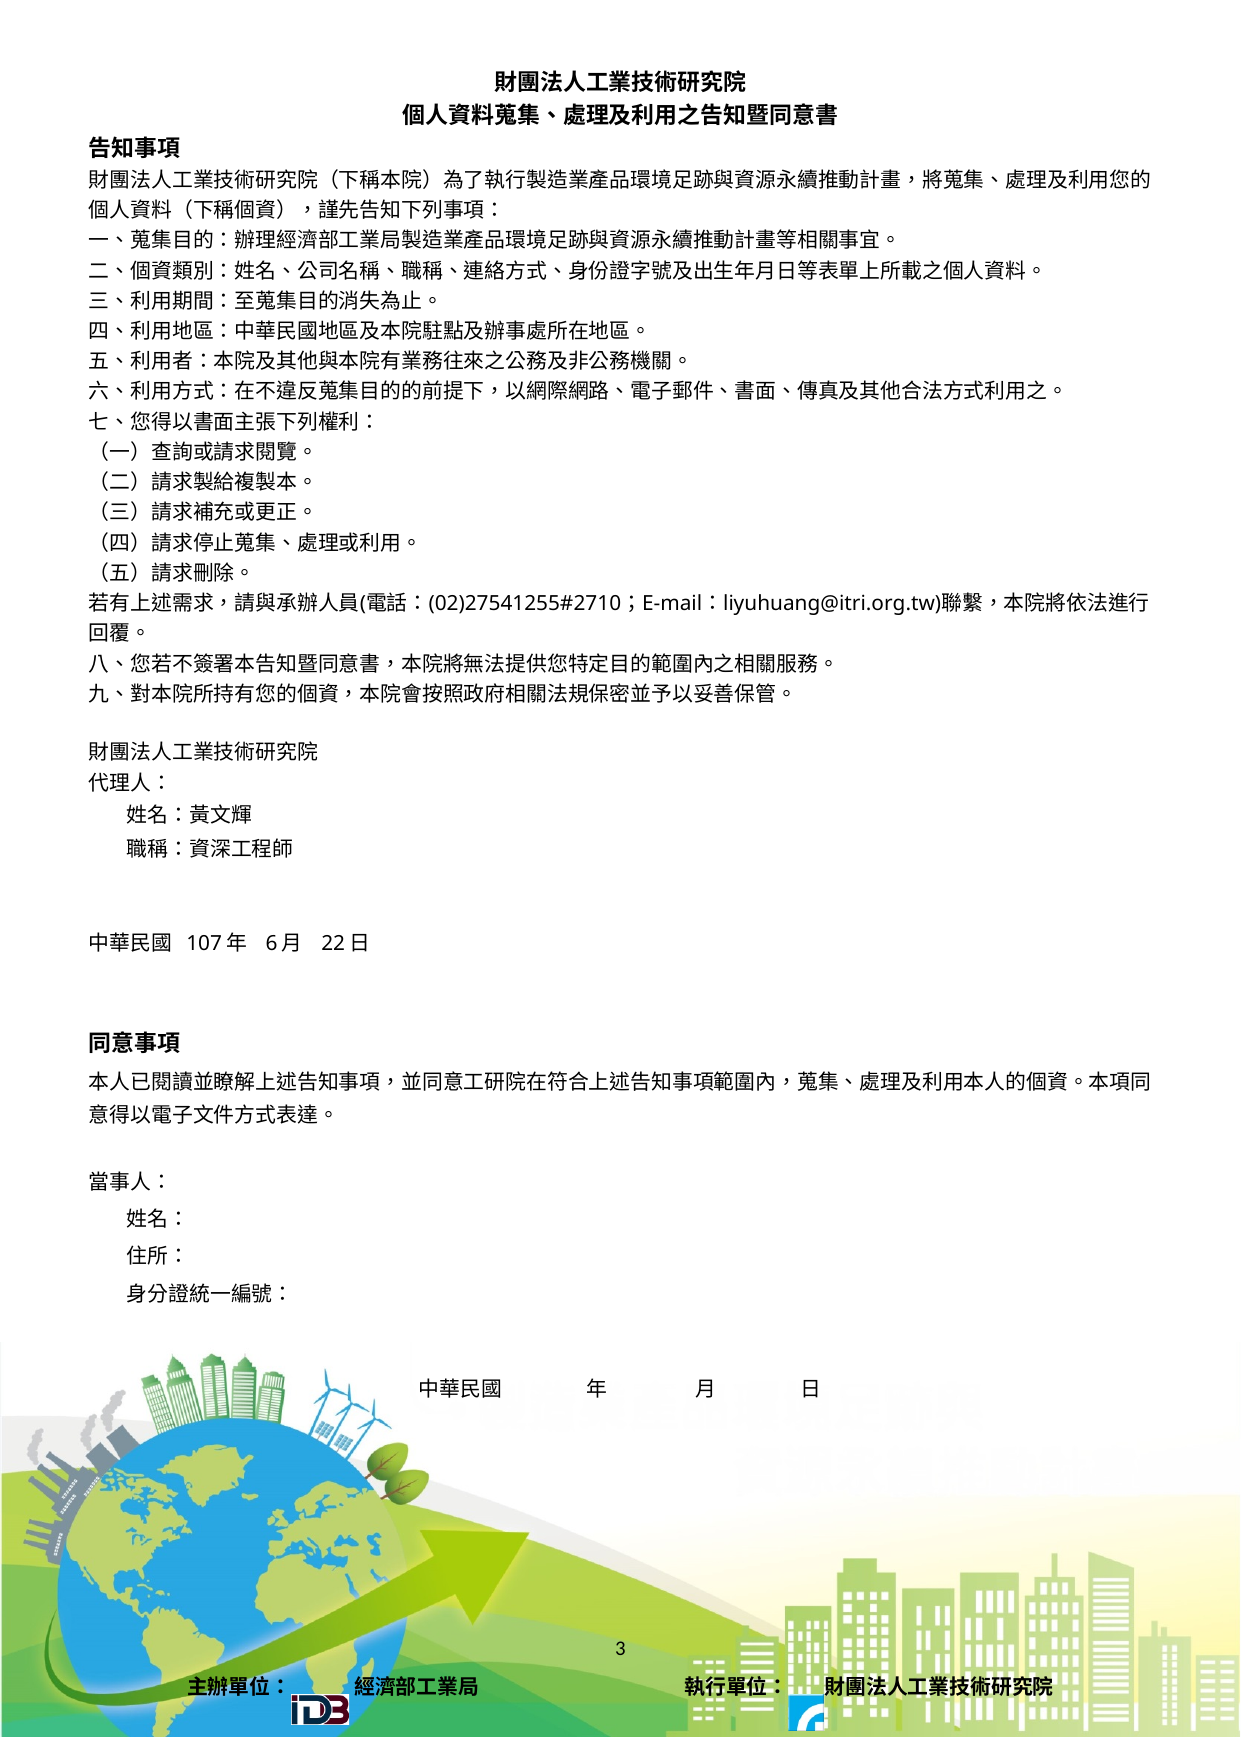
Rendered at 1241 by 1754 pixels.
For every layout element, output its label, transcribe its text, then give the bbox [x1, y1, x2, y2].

text 五、利用者：本院及其他與本院有業務往來之公務及非公務機關。 [89, 344, 1152, 375]
text 告知事項 [89, 130, 1152, 163]
text 七、您得以書面主張下列權利： [89, 405, 1152, 435]
text （四）請求停止蒐集、處理或利用。 [89, 526, 1152, 556]
text 姓名：黃文輝 [89, 796, 1152, 829]
text （一）查詢或請求閱覽。 [89, 435, 1152, 465]
text 財團法人工業技術研究院 [89, 736, 1152, 766]
text 本人已閱讀並瞭解上述告知事項，並同意工研院在符合上述告知事項範圍內，蒐集、處理及利用本人的個資。本項同意得以電子文件方式表達。 [89, 1063, 1152, 1129]
text 四、利用地區：中華民國地區及本院駐點及辦事處所在地區。 [89, 314, 1152, 344]
text 中華民國 107年 6月 22日 [89, 900, 1152, 963]
text 一、蒐集目的：辦理經濟部工業局製造業產品環境足跡與資源永續推動計畫等相關事宜。 [89, 224, 1152, 254]
text 二、個資類別：姓名、公司名稱、職稱、連絡方式、身份證字號及出生年月日等表單上所載之個人資料。 [89, 254, 1152, 284]
text 住所： [89, 1233, 1152, 1271]
text （五）請求刪除。 [89, 556, 1152, 586]
text 職稱：資深工程師 [89, 829, 1152, 863]
text 八、您若不簽署本告知暨同意書，本院將無法提供您特定目的範圍內之相關服務。 [89, 647, 1152, 677]
text 同意事項 [89, 1000, 1152, 1063]
text （二）請求製給複製本。 [89, 465, 1152, 496]
text （三）請求補充或更正。 [89, 496, 1152, 526]
text 姓名： [89, 1196, 1152, 1233]
text 九、對本院所持有您的個資，本院會按照政府相關法規保密並予以妥善保管。 [89, 677, 1152, 707]
text 三、利用期間：至蒐集目的消失為止。 [89, 284, 1152, 314]
text 代理人： [89, 766, 1152, 796]
text 若有上述需求，請與承辦人員(電話：(02)27541255#2710；E-mail：liyuhuang@itri.org.tw)聯繫，本院將依法進行回覆。 [89, 586, 1152, 647]
text 當事人： [89, 1163, 1152, 1196]
text 身分證統一編號： [89, 1271, 1152, 1308]
text 財團法人工業技術研究院（下稱本院）為了執行製造業產品環境足跡與資源永續推動計畫，將蒐集、處理及利用您的個人資料（下稱個資），謹先告知下列事項： [89, 163, 1152, 224]
text 財團法人工業技術研究院 [89, 64, 1152, 97]
text 六、利用方式：在不違反蒐集目的的前提下，以網際網路、電子郵件、書面、傳真及其他合法方式利用之。 [89, 375, 1152, 405]
text 個人資料蒐集、處理及利用之告知暨同意書 [89, 97, 1152, 130]
